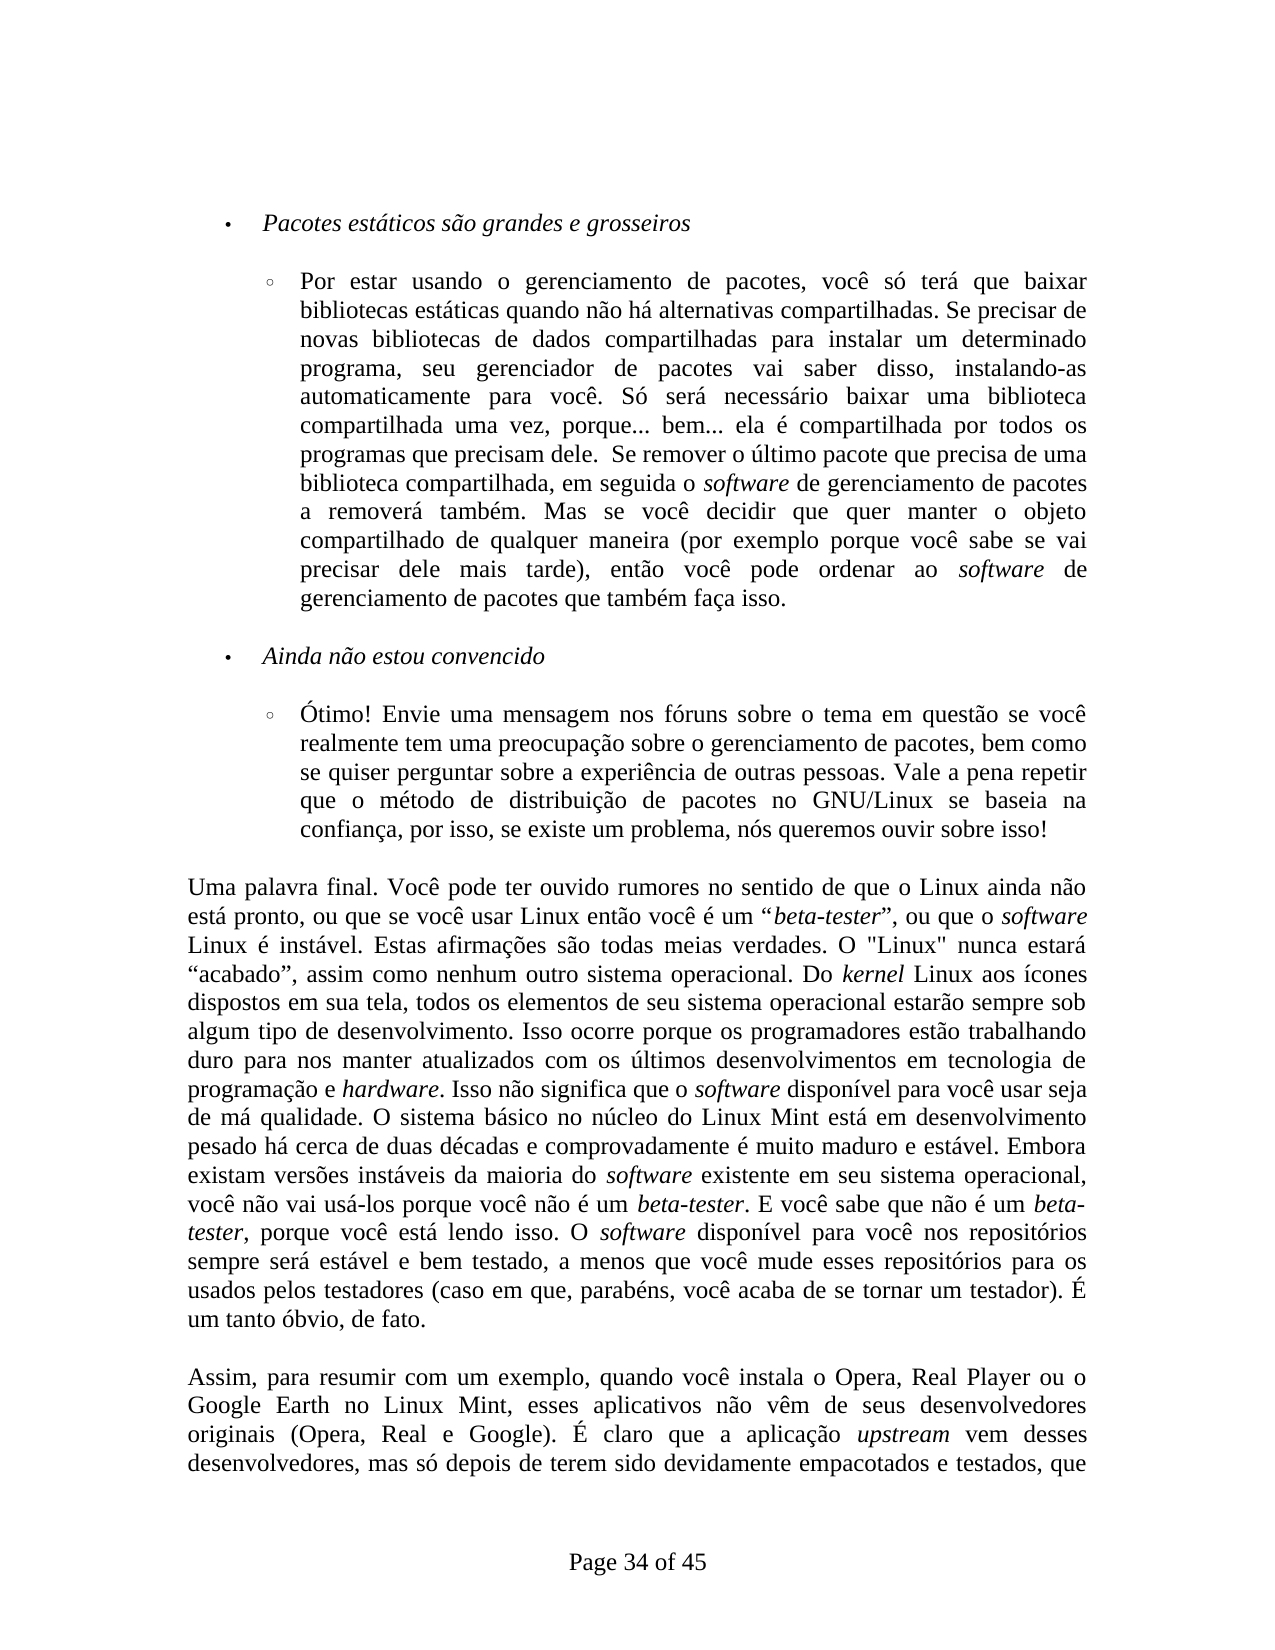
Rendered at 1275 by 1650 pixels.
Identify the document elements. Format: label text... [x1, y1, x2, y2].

list Por estar usando o gerenciamento de pacotes, você só terá que baixar bibliotecas estáticas quando não há alternativas compartilhadas. Se precisar de novas bibliotecas de dados compartilhadas para instalar um determinado programa, seu gerenciador de pacotes vai saber disso, instalando-as automaticamente para você. Só será necessário baixar uma biblioteca compartilhada uma vez, porque... bem... ela é compartilhada por todos os programas que precisam dele. Se remover o último pacote que precisa de uma biblioteca compartilhada, em seguida o software de gerenciamento de pacotes a removerá também. Mas se você decidir que quer manter o objeto compartilhado de qualquer maneira (por exemplo porque você sabe se vai precisar dele mais tarde), então você pode ordenar ao software de gerenciamento de pacotes que também faça isso. [262, 266, 1087, 611]
list Pacotes estáticos são grandes e grosseiros [225, 208, 1087, 237]
list Ainda não estou convencido [225, 641, 1087, 670]
list Ótimo! Envie uma mensagem nos fóruns sobre o tema em questão se você realmente tem uma preocupação sobre o gerenciamento de pacotes, bem como se quiser perguntar sobre a experiência de outras pessoas. Vale a pena repetir que o método de distribuição de pacotes no GNU/Linux se baseia na confiança, por isso, se existe um problema, nós queremos ouvir sobre isso! [262, 699, 1087, 843]
text Assim, para resumir com um exemplo, quando você instala o Opera, Real Player ou o Google Earth no Linux Mint, esses aplicativos não vêm de seus desenvolvedores originais (Opera, Real e Google). É claro que a aplicação upstream vem desses desenvolvedores, mas só depois de terem sido devidamente empacotados e testados, que [187, 1362, 1087, 1477]
text Uma palavra final. Você pode ter ouvido rumores no sentido de que o Linux ainda não está pronto, ou que se você usar Linux então você é um “beta-tester”, ou que o software Linux é instável. Estas afirmações são todas meias verdades. O "Linux" nunca estará “acabado”, assim como nenhum outro sistema operacional. Do kernel Linux aos ícones dispostos em sua tela, todos os elementos de seu sistema operacional estarão sempre sob algum tipo de desenvolvimento. Isso ocorre porque os programadores estão trabalhando duro para nos manter atualizados com os últimos desenvolvimentos em tecnologia de programação e hardware. Isso não significa que o software disponível para você usar seja de má qualidade. O sistema básico no núcleo do Linux Mint está em desenvolvimento pesado há cerca de duas décadas e comprovadamente é muito maduro e estável. Embora existam versões instáveis da maioria do software existente em seu sistema operacional, você não vai usá-los porque você não é um beta-tester. E você sabe que não é um beta-tester, porque você está lendo isso. O software disponível para você nos repositórios sempre será estável e bem testado, a menos que você mude esses repositórios para os usados pelos testadores (caso em que, parabéns, você acaba de se tornar um testador). É um tanto óbvio, de fato. [187, 872, 1087, 1332]
